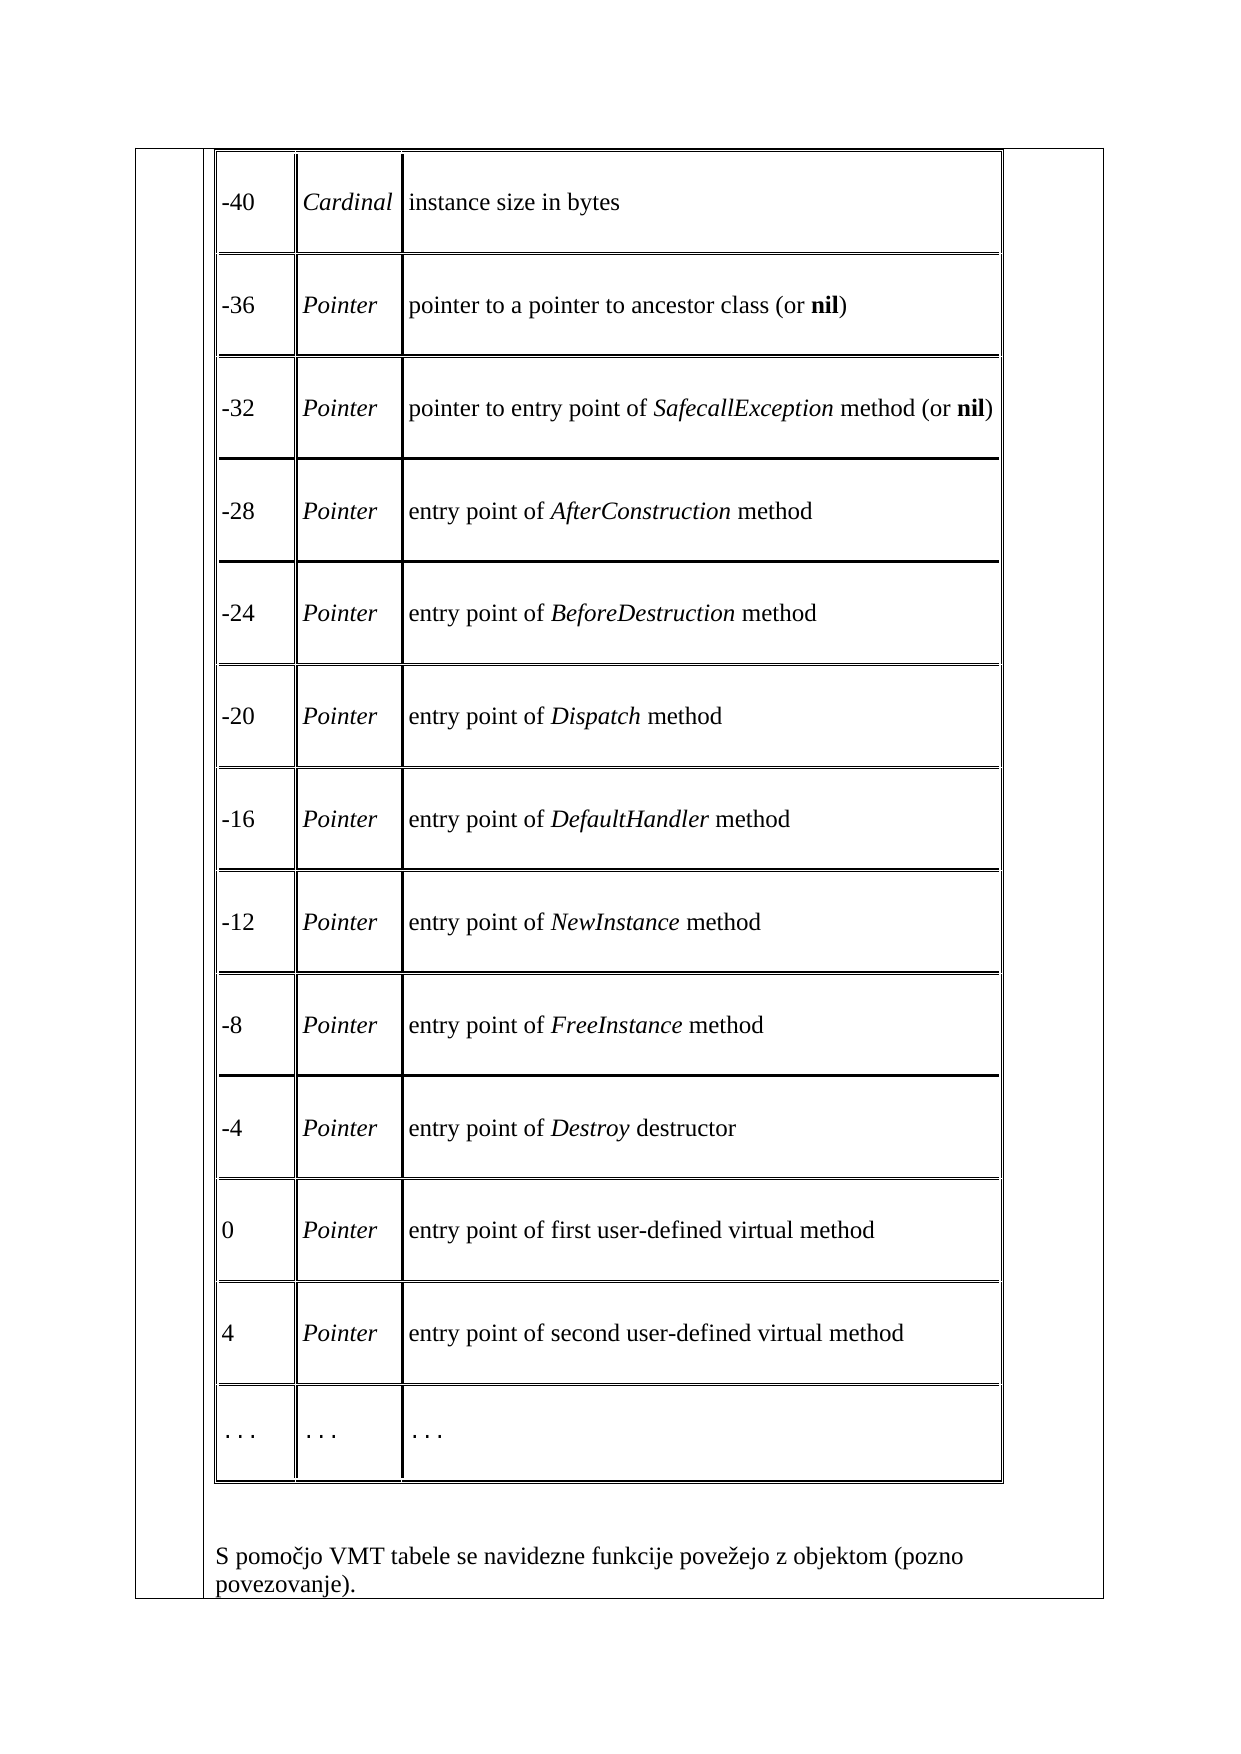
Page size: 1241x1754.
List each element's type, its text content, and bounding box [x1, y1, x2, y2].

table_cell -20 [215, 663, 296, 766]
table_cell instance size in bytes [402, 152, 1001, 251]
table_cell -4 [217, 1074, 294, 1177]
table_cell 4 [217, 1280, 294, 1382]
table_cell ... [296, 1386, 402, 1480]
table_cell -28 [217, 457, 294, 560]
table_cell entry point of DefaultHandler method [402, 766, 1002, 868]
table_cell Pointer [298, 1180, 401, 1279]
table_cell Pointer [298, 1283, 401, 1382]
table_cell [136, 149, 203, 1598]
table_cell pointer to a pointer to ancestor class (or nil) [404, 251, 1001, 354]
table_cell -36 [217, 251, 294, 354]
table_cell entry point of AfterConstruction method [404, 457, 1001, 560]
table_cell 0 [215, 1177, 296, 1279]
table_cell entry point of Dispatch method [402, 663, 1002, 766]
table_cell Pointer [298, 460, 401, 560]
table_cell Pointer [298, 872, 401, 971]
table_cell Pointer [298, 255, 401, 354]
table_cell entry point of NewInstance method [404, 868, 1001, 971]
table_cell entry point of Destroy destructor [404, 1074, 1001, 1177]
table_cell -32 [217, 354, 294, 457]
table_cell entry point of BeforeDestruction method [404, 560, 1001, 663]
table_cell pointer to entry point of SafecallException method (or nil) [404, 354, 1001, 457]
table_cell Pointer [298, 358, 401, 457]
table_cell Pointer [298, 563, 401, 663]
table_cell entry point of FreeInstance method [404, 971, 1001, 1074]
table_cell S pomočjo VMT tabele se navidezne funkcije povežejo z objektom (pozno povezovanje). [204, 149, 1103, 1598]
table_cell -24 [217, 560, 294, 663]
table_cell -12 [217, 868, 294, 971]
table_cell -8 [217, 971, 294, 1074]
table_cell Pointer [298, 1077, 401, 1177]
table_cell ... [402, 1383, 1001, 1480]
table_cell Pointer [298, 975, 401, 1074]
table_cell entry point of second user-defined virtual method [404, 1280, 1001, 1382]
table_cell -16 [215, 766, 296, 868]
table_cell -40 [215, 150, 296, 251]
table_cell ... [217, 1383, 296, 1480]
table_cell Pointer [298, 666, 401, 766]
table_cell entry point of first user-defined virtual method [402, 1177, 1002, 1279]
table_cell Cardinal [296, 150, 402, 251]
table_cell Pointer [298, 769, 401, 868]
